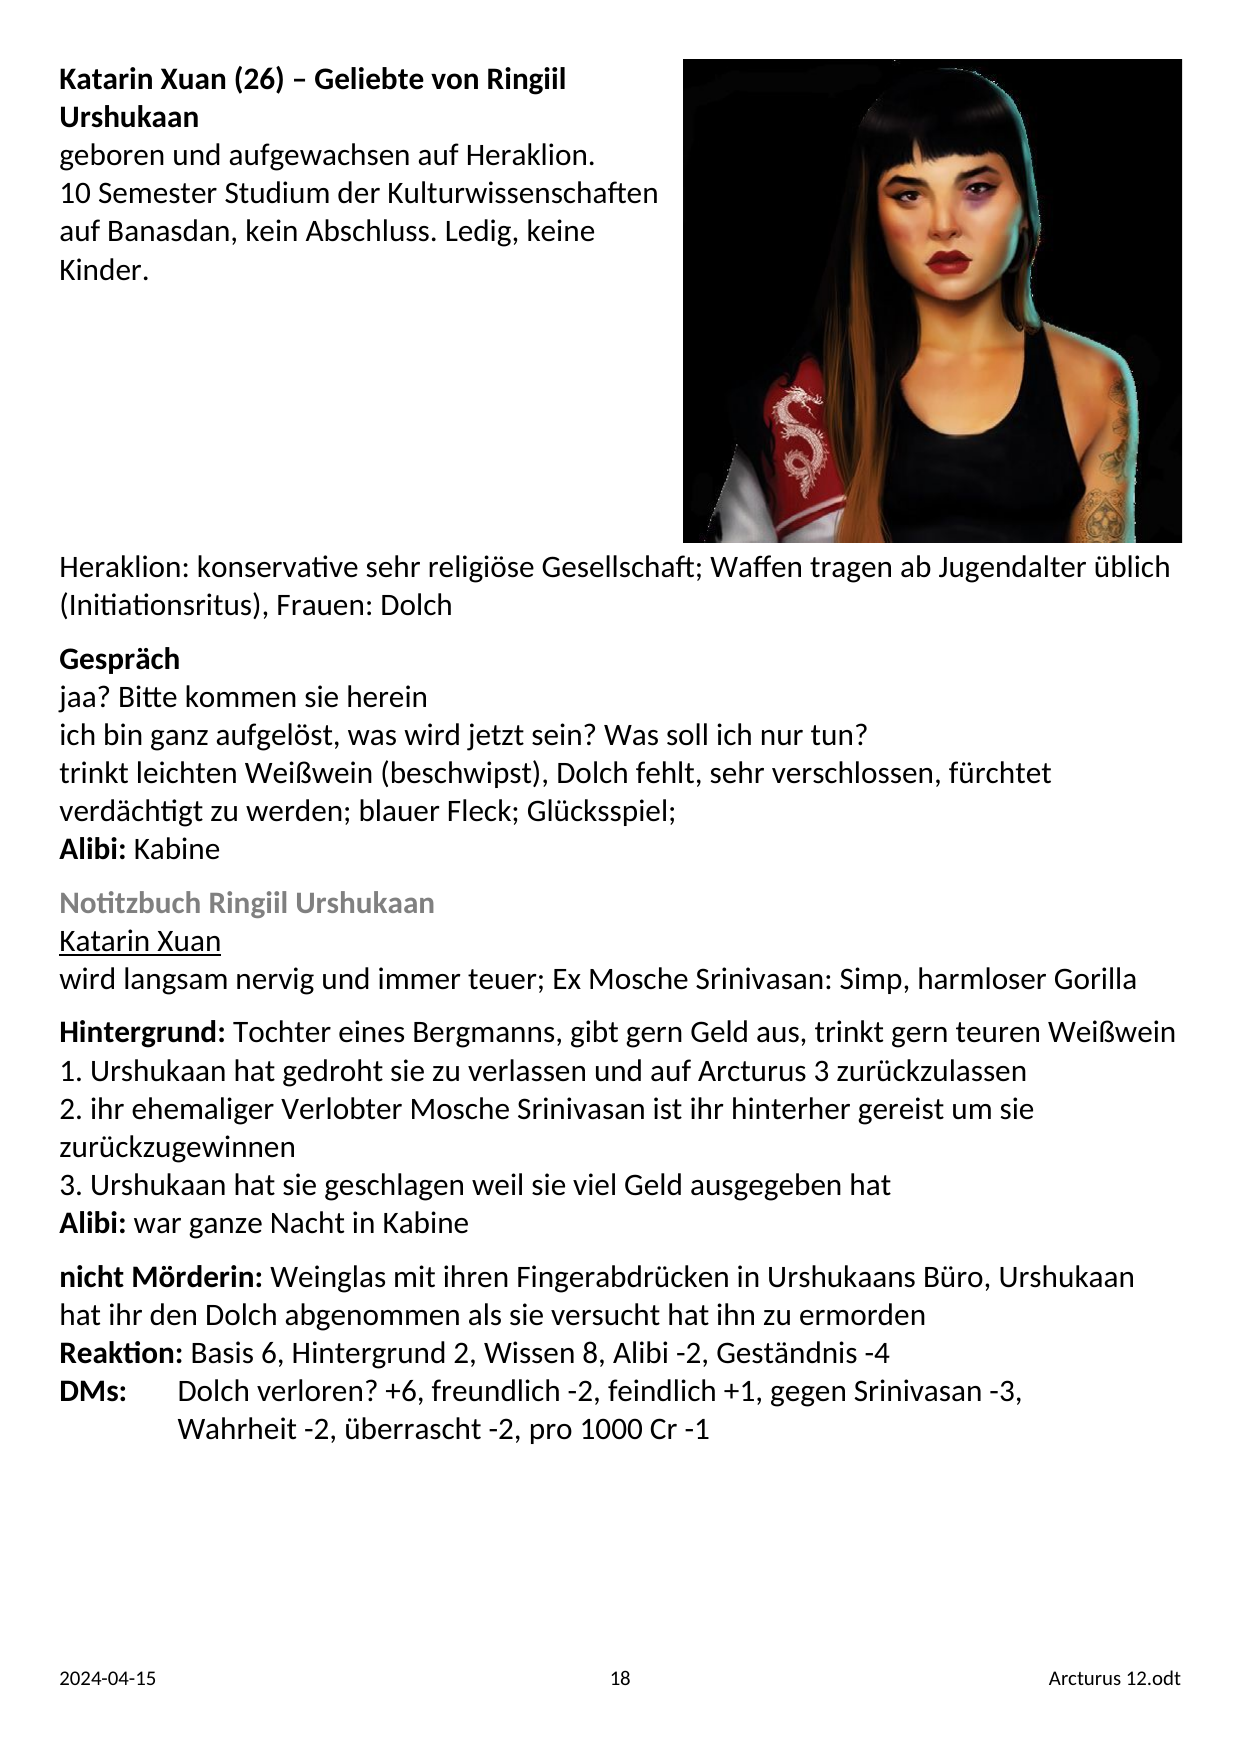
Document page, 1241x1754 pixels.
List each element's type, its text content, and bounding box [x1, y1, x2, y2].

text Reaktion: Basis 6, Hintergrund 2, Wissen 8, Alibi -2, Geständnis -4 [59, 1333, 1181, 1371]
text trinkt leichten Weißwein (beschwipst), Dolch fehlt, sehr verschlossen, fürchtet verdächtigt zu werden; blauer Fleck; Glücksspiel; [59, 753, 1181, 829]
text 3. Urshukaan hat sie geschlagen weil sie viel Geld ausgegeben hat [59, 1165, 1181, 1203]
text Heraklion: konservative sehr religiöse Gesellschaft; Waffen tragen ab Jugendalter üblich (Initiationsritus), Frauen: Dolch [59, 547, 1181, 623]
text DMs: Dolch verloren? +6, freundlich -2, feindlich +1, gegen Srinivasan -3, [59, 1371, 1181, 1409]
picture [683, 59, 1183, 543]
text 2. ihr ehemaliger Verlobter Mosche Srinivasan ist ihr hinterher gereist um sie zurückzugewinnen [59, 1089, 1181, 1165]
text Hintergrund: Tochter eines Bergmanns, gibt gern Geld aus, trinkt gern teuren Weißwein [59, 1013, 1181, 1051]
text geboren und aufgewachsen auf Heraklion. [59, 135, 683, 173]
text Alibi: Kabine [59, 829, 1181, 868]
text ich bin ganz aufgelöst, was wird jetzt sein? Was soll ich nur tun? [59, 715, 1181, 753]
text wird langsam nervig und immer teuer; Ex Mosche Srinivasan: Simp, harmloser Gorilla [59, 959, 1181, 997]
text jaa? Bitte kommen sie herein [59, 677, 1181, 715]
text Katarin Xuan [59, 921, 1181, 959]
text 10 Semester Studium der Kulturwissenschaften auf Banasdan, kein Abschluss. Ledig, keine Kinder. [59, 173, 683, 318]
text Gespräch [59, 639, 1181, 677]
text Alibi: war ganze Nacht in Kabine [59, 1203, 1181, 1241]
text Katarin Xuan (26) – Geliebte von Ringiil Urshukaan [59, 59, 683, 135]
text nicht Mörderin: Weinglas mit ihren Fingerabdrücken in Urshukaans Büro, Urshukaan hat ihr den Dolch abgenommen als sie versucht hat ihn zu ermorden [59, 1257, 1181, 1333]
text Notitzbuch Ringiil Urshukaan [59, 883, 1181, 921]
text Wahrheit -2, überrascht -2, pro 1000 Cr -1 [59, 1409, 1181, 1447]
text 1. Urshukaan hat gedroht sie zu verlassen und auf Arcturus 3 zurückzulassen [59, 1051, 1181, 1089]
